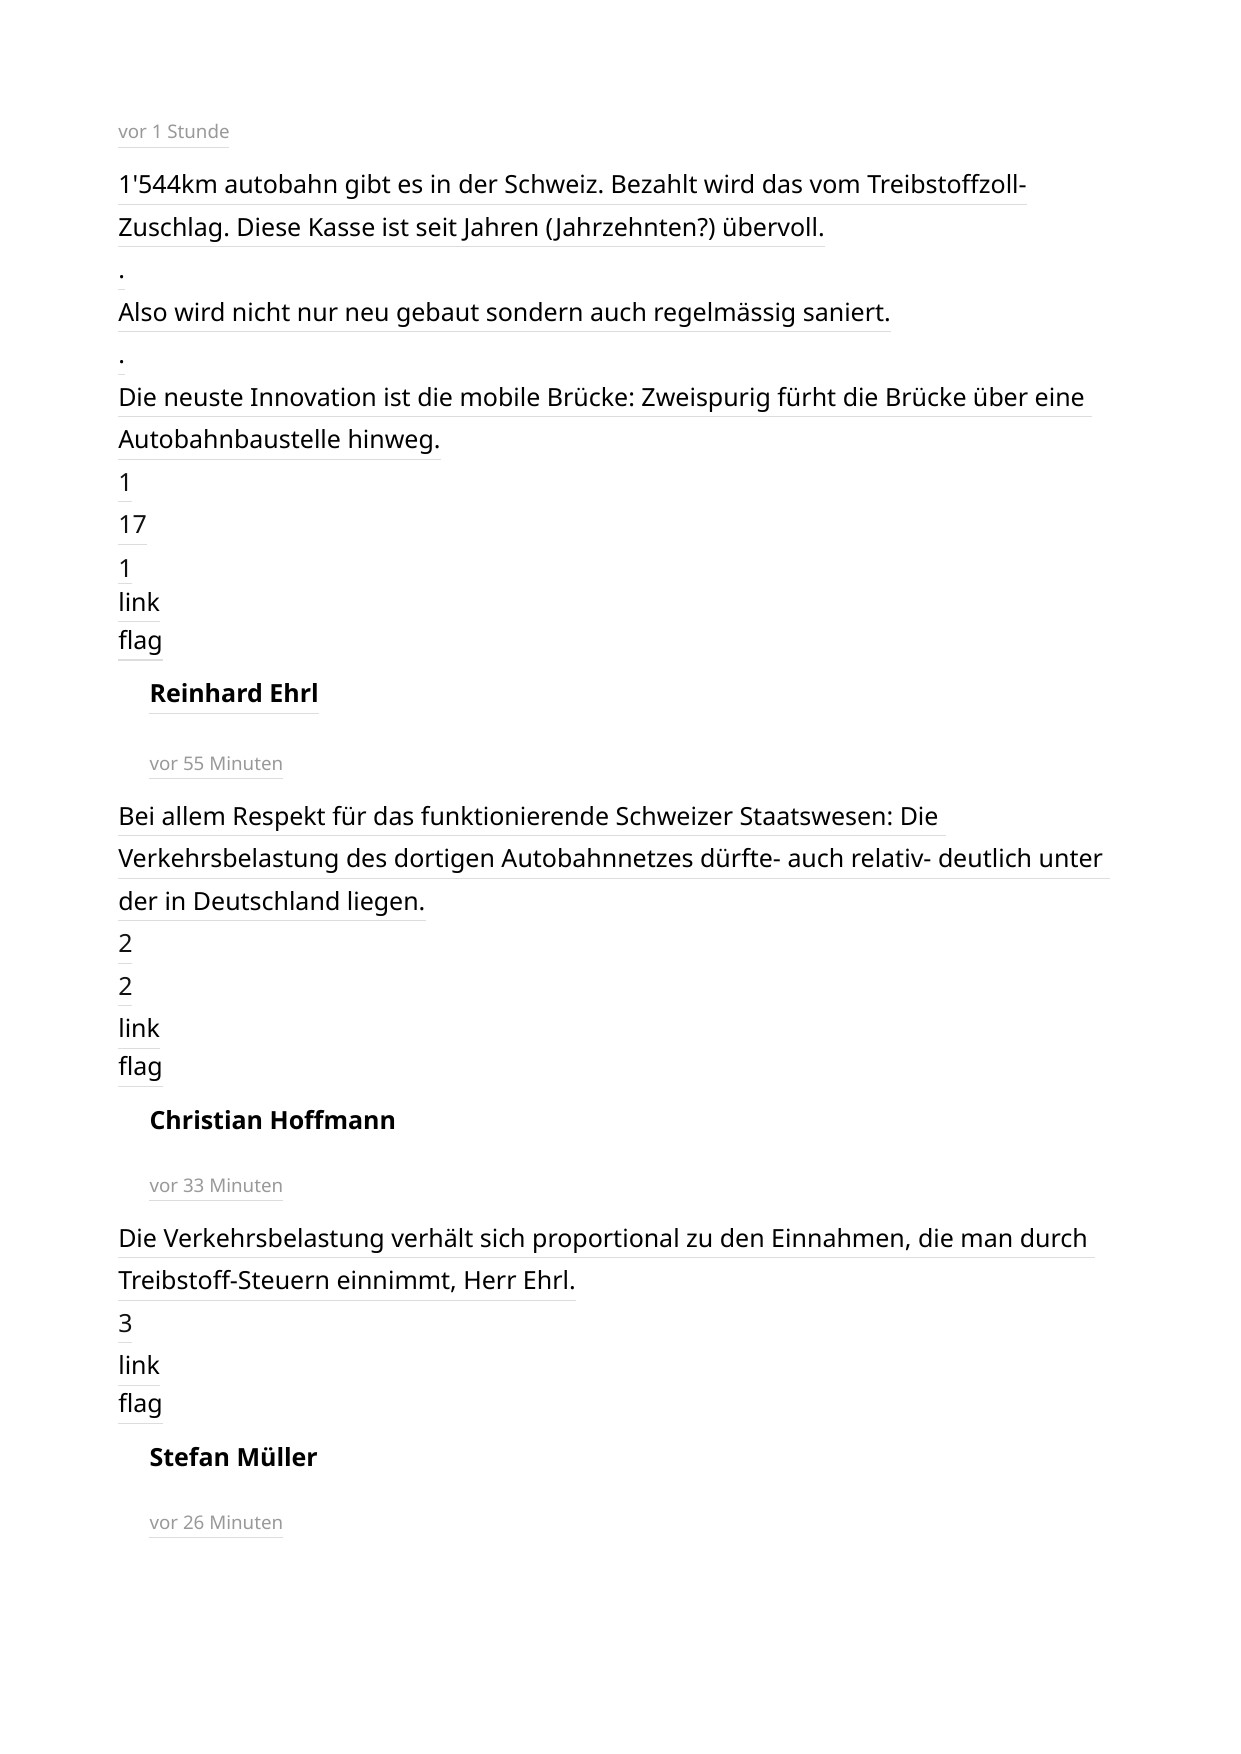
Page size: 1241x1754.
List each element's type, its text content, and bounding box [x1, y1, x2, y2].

text Die Verkehrsbelastung verhält sich proportional zu den Einnahmen, die man durch Treibstoff-Steuern einnimmt, Herr Ehrl. [118, 1221, 1122, 1301]
text 1 [118, 549, 1122, 584]
text Christian Hoffmann [149, 1103, 1122, 1137]
text 2 [118, 968, 1122, 1006]
text Reinhard Ehrl [149, 676, 1122, 714]
text 1 [118, 464, 1122, 502]
text flag [118, 1386, 1122, 1424]
text vor 26 Minuten [149, 1509, 1117, 1538]
text 3 [118, 1306, 1122, 1343]
text link [118, 1348, 1122, 1386]
text 1'544km autobahn gibt es in der Schweiz. Bezahlt wird das vom Treibstoffzoll-Zuschlag. Diese Kasse ist seit Jahren (Jahrzehnten?) übervoll. . Also wird nicht nur neu gebaut sondern auch regelmässig saniert. . Die neuste Innovation ist die mobile Brücke: Zweispurig fürht die Brücke über eine Autobahnbaustelle hinweg. [118, 167, 1122, 460]
text Stefan Müller [149, 1440, 1122, 1474]
text flag [118, 1049, 1122, 1087]
text link [118, 584, 1122, 622]
text link [118, 1011, 1122, 1049]
text 17 [118, 507, 1122, 545]
text 2 [118, 926, 1122, 964]
text vor 33 Minuten [149, 1172, 1117, 1201]
text vor 55 Minuten [149, 750, 1117, 779]
text Bei allem Respekt für das funktionierende Schweizer Staatswesen: Die Verkehrsbelastung des dortigen Autobahnnetzes dürfte- auch relativ- deutlich unter der in Deutschland liegen. [118, 798, 1122, 921]
text vor 1 Stunde [118, 118, 1117, 148]
text flag [118, 622, 1122, 661]
